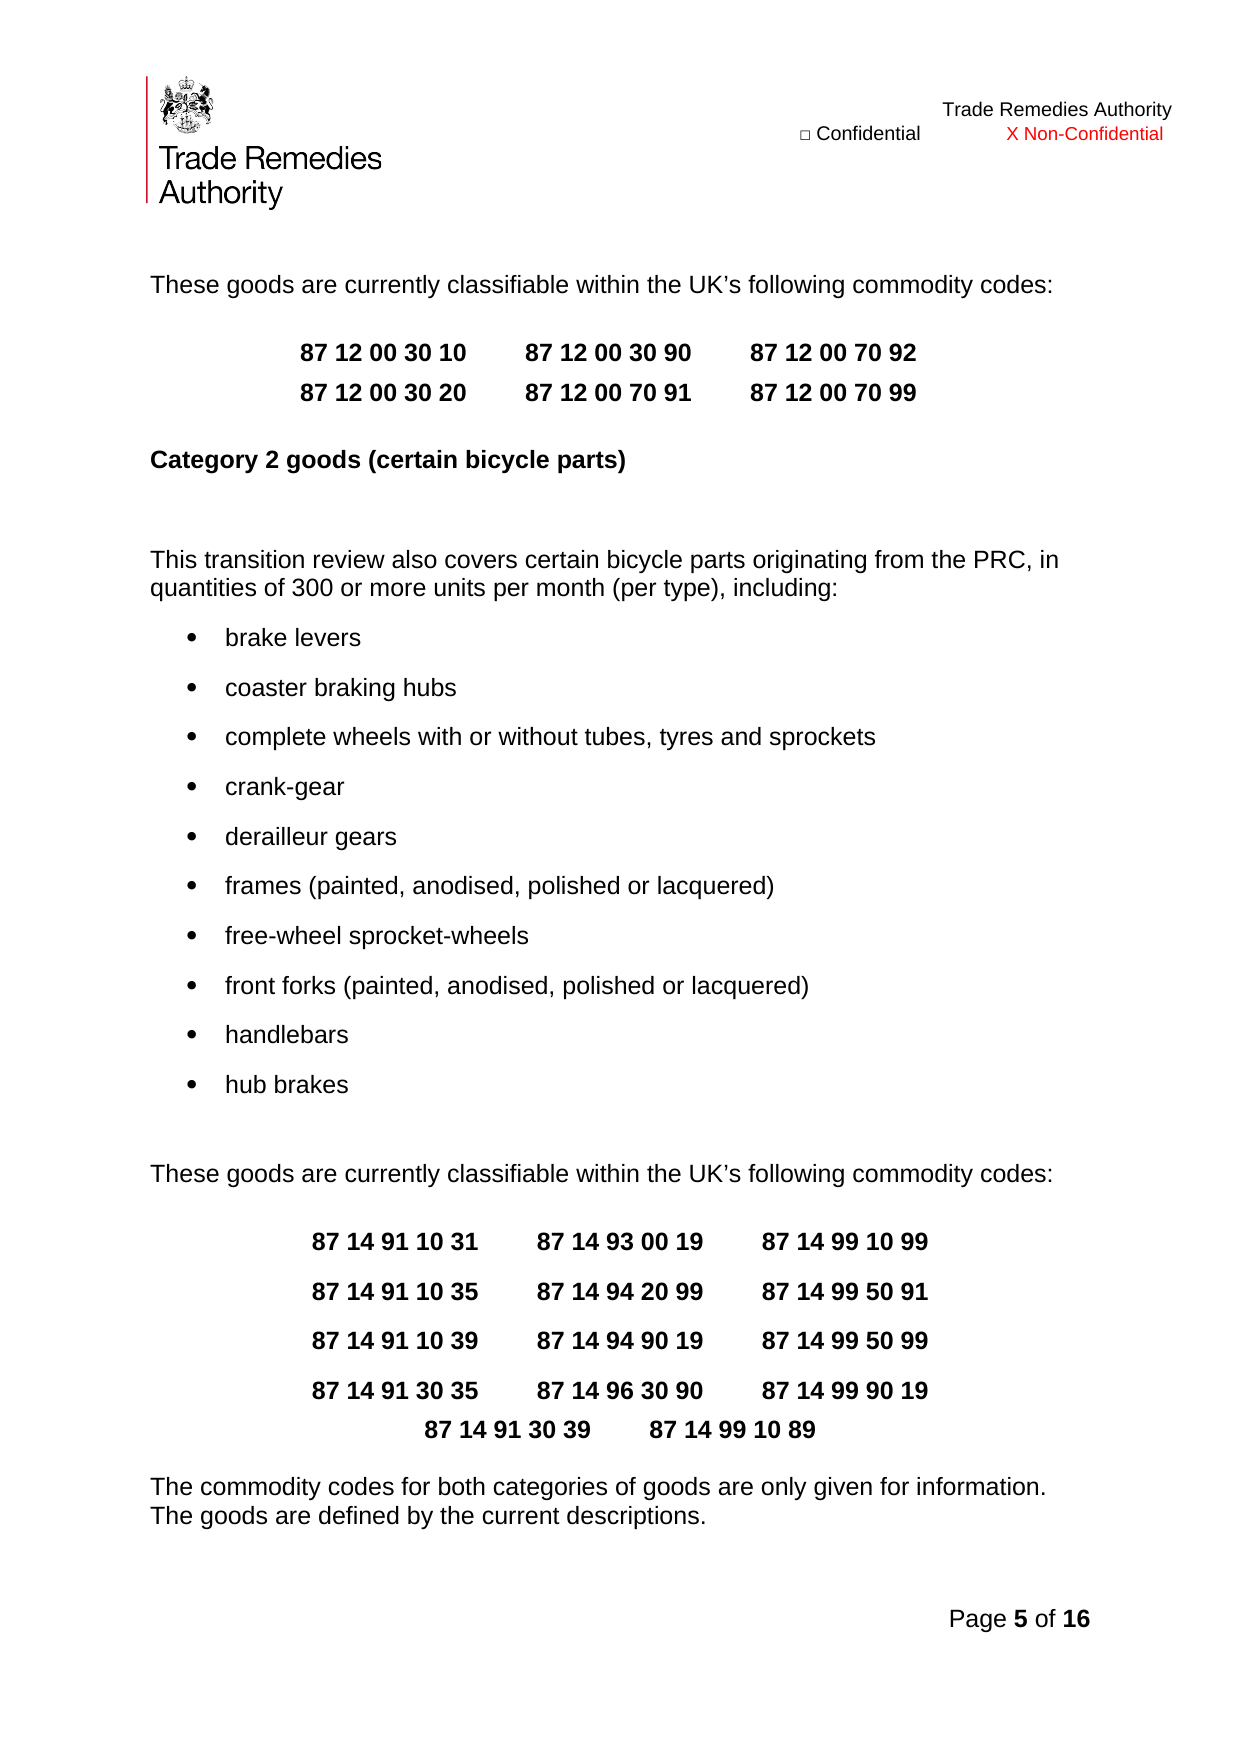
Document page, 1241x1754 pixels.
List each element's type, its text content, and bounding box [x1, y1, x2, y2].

text These goods are currently classifiable within the UK’s following commodity codes: [150, 1159, 1090, 1216]
list coaster braking hubs [187, 673, 1090, 701]
list complete wheels with or without tubes, tyres and sprockets [187, 722, 1090, 751]
text This transition review also covers certain bicycle parts originating from the PRC, in quantities of 300 or more units per month (per type), including: [150, 544, 1090, 602]
text 87 14 91 30 35 87 14 96 30 90 87 14 99 90 19 [150, 1376, 1090, 1404]
list brake levers [187, 623, 1090, 652]
text These goods are currently classifiable within the UK’s following commodity codes: [150, 270, 1090, 299]
list free-wheel sprocket-wheels [187, 921, 1090, 950]
list derailleur gears [187, 822, 1090, 851]
list frames (painted, anodised, polished or lacquered) [187, 871, 1090, 900]
text 87 12 00 30 20 87 12 00 70 91 87 12 00 70 99 [225, 377, 1090, 406]
text Category 2 goods (certain bicycle parts) [150, 445, 1090, 474]
text 87 12 00 30 10 87 12 00 30 90 87 12 00 70 92 [225, 338, 1090, 367]
list crank-gear [187, 772, 1090, 801]
text 87 14 91 10 39 87 14 94 90 19 87 14 99 50 99 [150, 1326, 1090, 1355]
list front forks (painted, anodised, polished or lacquered) [187, 971, 1090, 999]
list handlebars [187, 1020, 1090, 1049]
text 87 14 91 30 39 87 14 99 10 89 [150, 1415, 1090, 1443]
text 87 14 91 10 31 87 14 93 00 19 87 14 99 10 99 [150, 1227, 1090, 1256]
text The commodity codes for both categories of goods are only given for information. The goods are defined by the current descriptions. [150, 1472, 1090, 1530]
text 87 14 91 10 35 87 14 94 20 99 87 14 99 50 91 [150, 1276, 1090, 1305]
list hub brakes [187, 1070, 1090, 1099]
